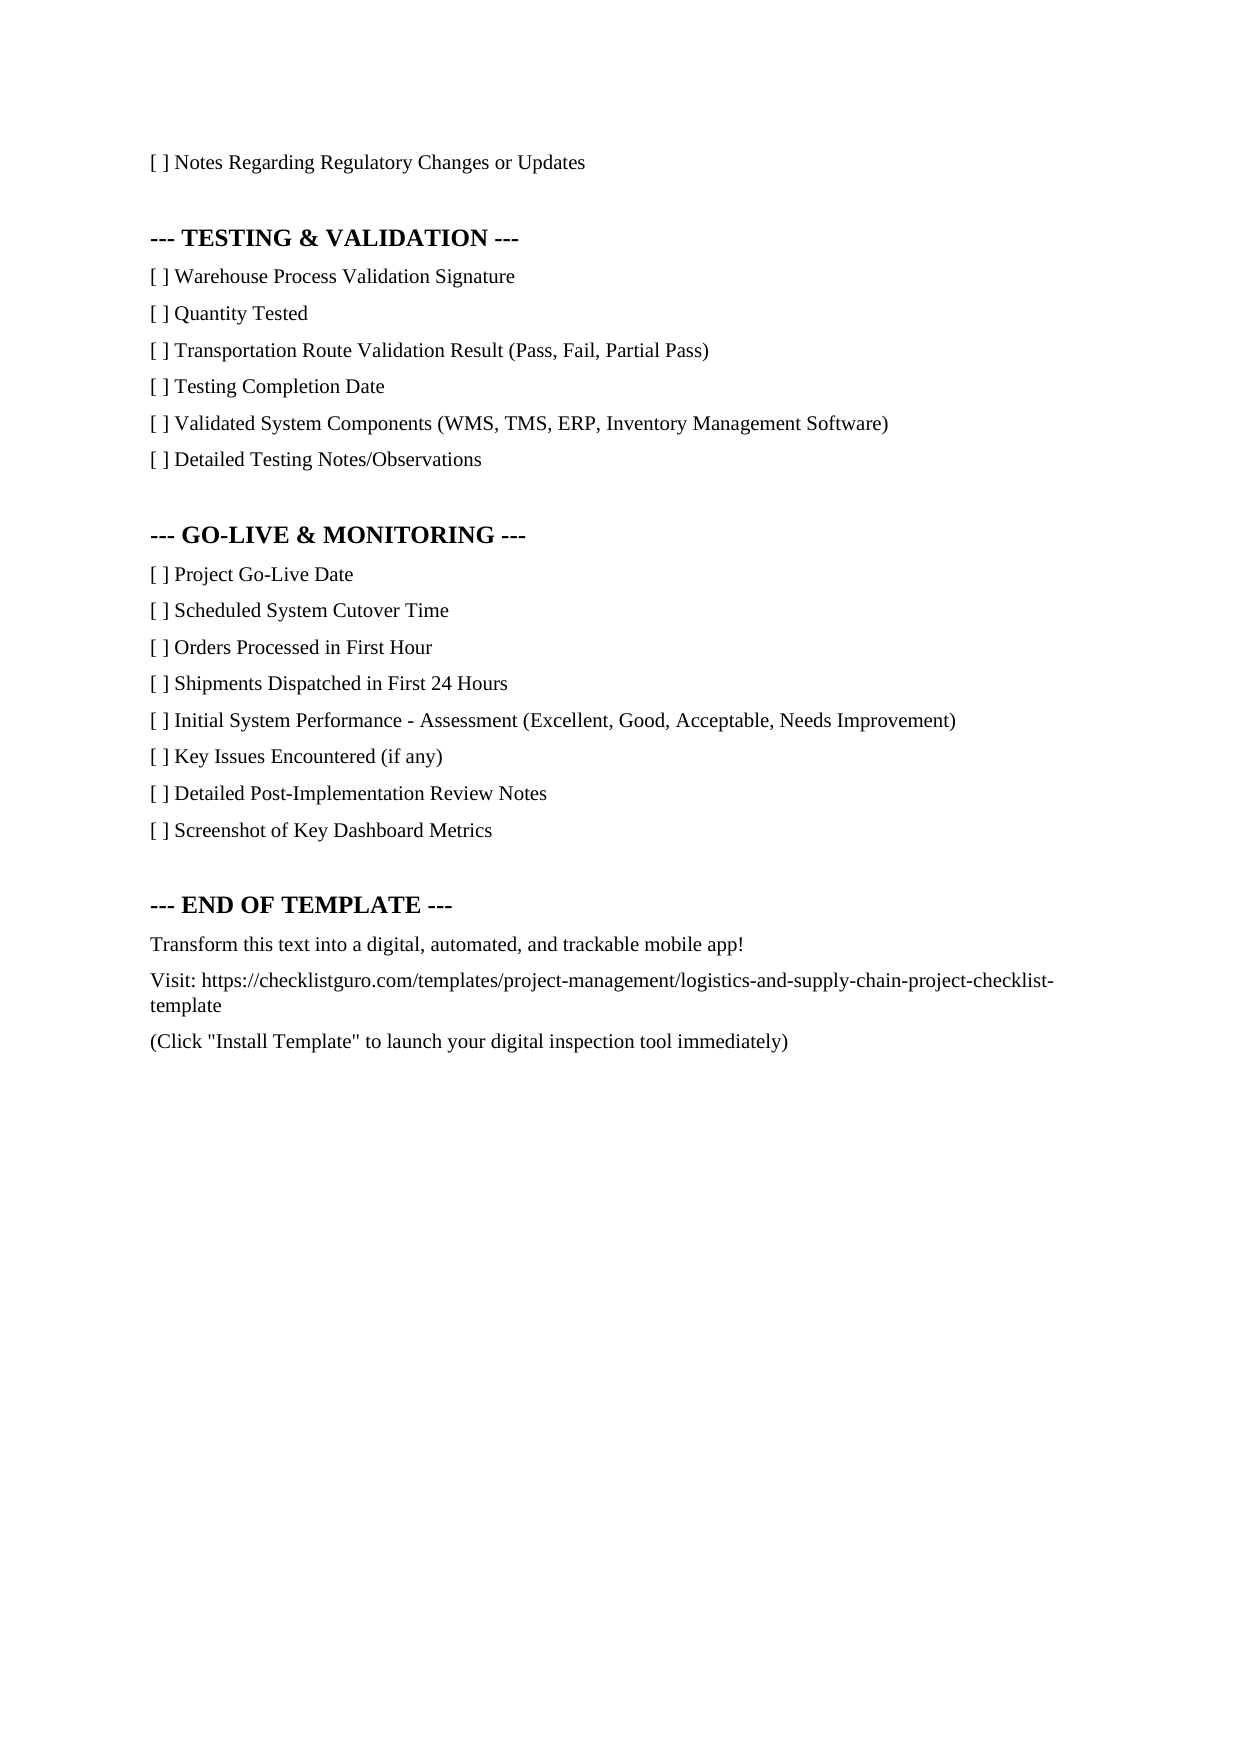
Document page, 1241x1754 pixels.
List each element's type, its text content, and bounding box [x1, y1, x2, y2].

text [ ] Quantity Tested [150, 301, 1090, 325]
text [ ] Detailed Testing Notes/Observations [150, 447, 1090, 471]
text (Click "Install Template" to launch your digital inspection tool immediately) [150, 1029, 1090, 1053]
text [ ] Testing Completion Date [150, 374, 1090, 398]
text [ ] Warehouse Process Validation Signature [150, 264, 1090, 288]
text Visit: https://checklistguro.com/templates/project-management/logistics-and-supply-chain-project-checklist-template [150, 968, 1090, 1017]
text --- GO-LIVE & MONITORING --- [150, 520, 1090, 549]
text [ ] Screenshot of Key Dashboard Metrics [150, 817, 1090, 842]
text [ ] Detailed Post-Implementation Review Notes [150, 781, 1090, 805]
text [ ] Scheduled System Cutover Time [150, 598, 1090, 622]
text [ ] Orders Processed in First Hour [150, 635, 1090, 659]
text [ ] Initial System Performance - Assessment (Excellent, Good, Acceptable, Needs Improvement) [150, 708, 1090, 732]
text Transform this text into a digital, automated, and trackable mobile app! [150, 932, 1090, 956]
text --- END OF TEMPLATE --- [150, 891, 1090, 919]
text [ ] Shipments Dispatched in First 24 Hours [150, 671, 1090, 695]
text [ ] Key Issues Encountered (if any) [150, 744, 1090, 768]
text [ ] Notes Regarding Regulatory Changes or Updates [150, 150, 1090, 174]
text [ ] Validated System Components (WMS, TMS, ERP, Inventory Management Software) [150, 411, 1090, 435]
text [ ] Project Go-Live Date [150, 562, 1090, 586]
text --- TESTING & VALIDATION --- [150, 223, 1090, 252]
text [ ] Transportation Route Validation Result (Pass, Fail, Partial Pass) [150, 337, 1090, 362]
